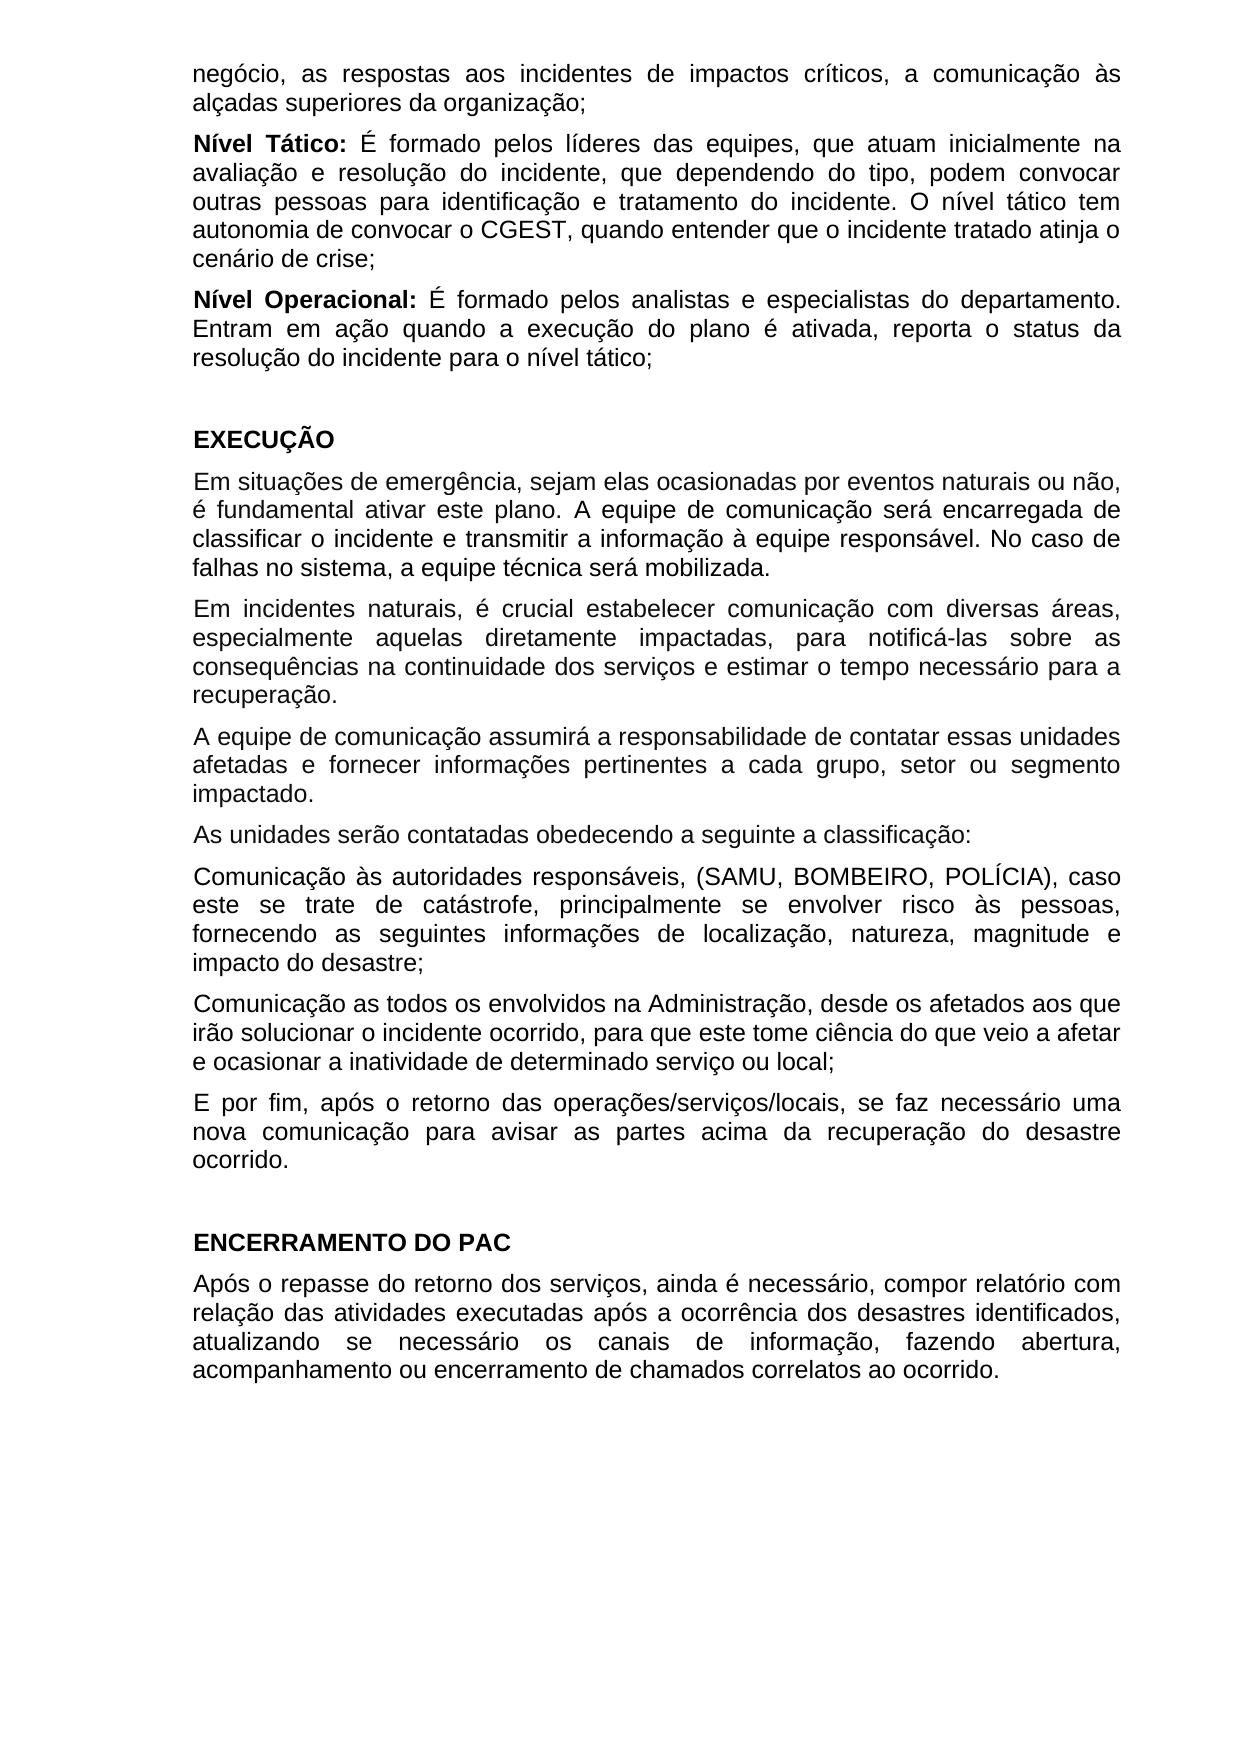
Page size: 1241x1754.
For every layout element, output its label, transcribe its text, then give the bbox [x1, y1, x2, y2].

text E por fim, após o retorno das operações/serviços/locais, se faz necessário uma nova comunicação para avisar as partes acima da recuperação do desastre ocorrido. [192, 1088, 1122, 1174]
text A equipe de comunicação assumirá a responsabilidade de contatar essas unidades afetadas e fornecer informações pertinentes a cada grupo, setor ou segmento impactado. [192, 722, 1122, 808]
text Comunicação as todos os envolvidos na Administração, desde os afetados aos que irão solucionar o incidente ocorrido, para que este tome ciência do que veio a afetar e ocasionar a inatividade de determinado serviço ou local; [192, 989, 1122, 1075]
text Nível Tático: É formado pelos líderes das equipes, que atuam inicialmente na avaliação e resolução do incidente, que dependendo do tipo, podem convocar outras pessoas para identificação e tratamento do incidente. O nível tático tem autonomia de convocar o CGEST, quando entender que o incidente tratado atinja o cenário de crise; [192, 129, 1122, 273]
text Comunicação às autoridades responsáveis, (SAMU, BOMBEIRO, POLÍCIA), caso este se trate de catástrofe, principalmente se envolver risco às pessoas, fornecendo as seguintes informações de localização, natureza, magnitude e impacto do desastre; [192, 862, 1122, 977]
text Após o repasse do retorno dos serviços, ainda é necessário, compor relatório com relação das atividades executadas após a ocorrência dos desastres identificados, atualizando se necessário os canais de informação, fazendo abertura, acompanhamento ou encerramento de chamados correlatos ao ocorrido. [192, 1269, 1122, 1384]
text EXECUÇÃO [192, 425, 1122, 454]
text ENCERRAMENTO DO PAC [192, 1228, 1122, 1257]
text Em incidentes naturais, é crucial estabelecer comunicação com diversas áreas, especialmente aquelas diretamente impactadas, para notificá-las sobre as consequências na continuidade dos serviços e estimar o tempo necessário para a recuperação. [192, 594, 1122, 709]
text Nível Operacional: É formado pelos analistas e especialistas do departamento. Entram em ação quando a execução do plano é ativada, reporta o status da resolução do incidente para o nível tático; [192, 285, 1122, 372]
text Em situações de emergência, sejam elas ocasionadas por eventos naturais ou não, é fundamental ativar este plano. A equipe de comunicação será encarregada de classificar o incidente e transmitir a informação à equipe responsável. No caso de falhas no sistema, a equipe técnica será mobilizada. [192, 467, 1122, 582]
text negócio, as respostas aos incidentes de impactos críticos, a comunicação às alçadas superiores da organização; [192, 59, 1122, 117]
text As unidades serão contatadas obedecendo a seguinte a classificação: [192, 820, 1122, 849]
